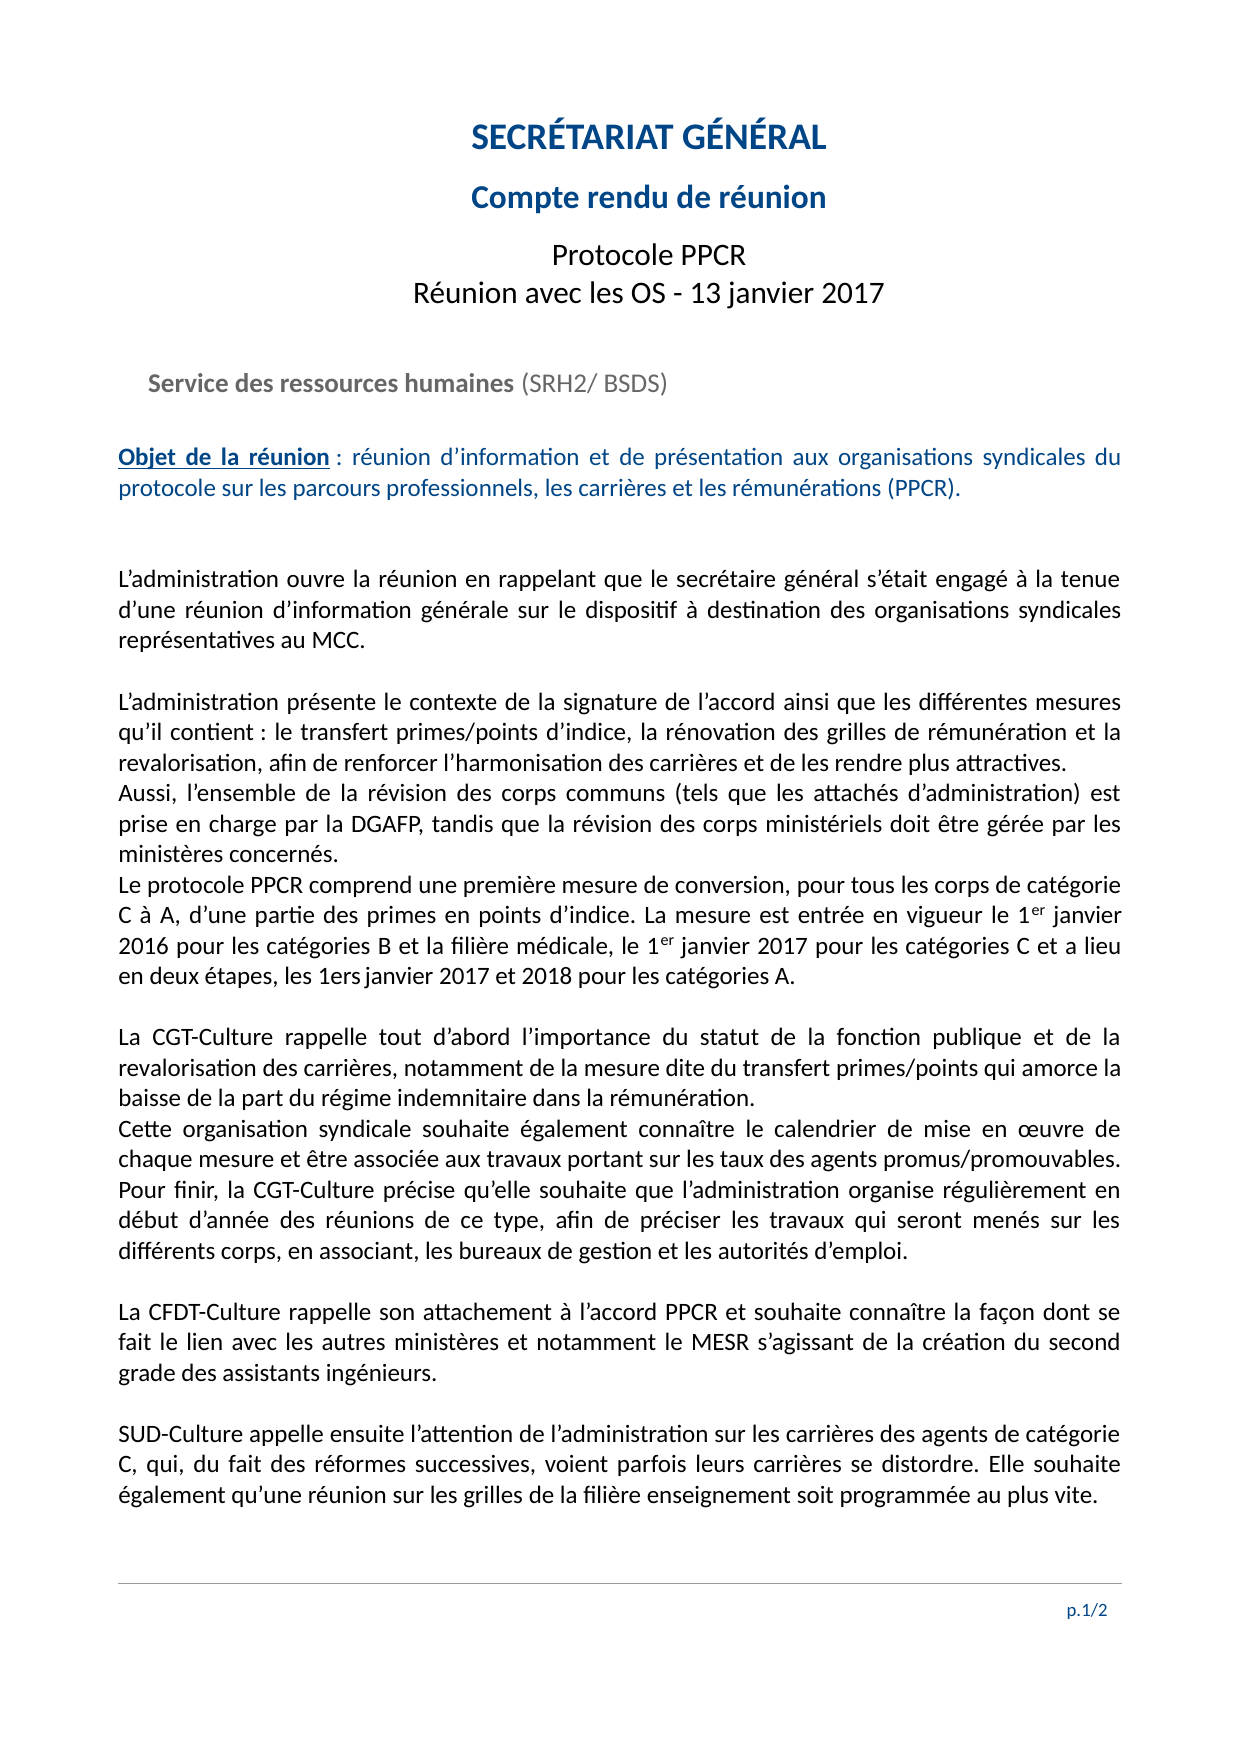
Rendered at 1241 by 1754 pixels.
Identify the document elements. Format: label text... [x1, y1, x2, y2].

text SUD-Culture appelle ensuite l’attention de l’administration sur les carrières des agents de catégorie C, qui, du fait des réformes successives, voient parfois leurs carrières se distordre. Elle souhaite également qu’une réunion sur les grilles de la filière enseignement soit programmée au plus vite. [118, 1418, 1122, 1510]
text L’administration ouvre la réunion en rappelant que le secrétaire général s’était engagé à la tenue d’une réunion d’information générale sur le dispositif à destination des organisations syndicales représentatives au MCC. [118, 563, 1122, 655]
text La CGT-Culture rappelle tout d’abord l’importance du statut de la fonction publique et de la revalorisation des carrières, notamment de la mesure dite du transfert primes/points qui amorce la baisse de la part du régime indemnitaire dans la rémunération. [118, 1021, 1122, 1113]
text Service des ressources humaines (SRH2/ BSDS) [148, 366, 1089, 399]
text Le protocole PPCR comprend une première mesure de conversion, pour tous les corps de catégorie C à A, d’une partie des primes en points d’indice. La mesure est entrée en vigueur le 1er janvier 2016 pour les catégories B et la filière médicale, le 1er janvier 2017 pour les catégories C et a lieu en deux étapes, les 1ers janvier 2017 et 2018 pour les catégories A. [118, 869, 1122, 991]
text Pour finir, la CGT-Culture précise qu’elle souhaite que l’administration organise régulièrement en début d’année des réunions de ce type, afin de préciser les travaux qui seront menés sur les différents corps, en associant, les bureaux de gestion et les autorités d’emploi. [118, 1174, 1122, 1266]
text Objet de la réunion : réunion d’information et de présentation aux organisations syndicales du protocole sur les parcours professionnels, les carrières et les rémunérations (PPCR). [118, 441, 1122, 502]
text Aussi, l’ensemble de la révision des corps communs (tels que les attachés d’administration) est prise en charge par la DGAFP, tandis que la révision des corps ministériels doit être gérée par les ministères concernés. [118, 777, 1122, 869]
text La CFDT-Culture rappelle son attachement à l’accord PPCR et souhaite connaître la façon dont se fait le lien avec les autres ministères et notamment le MESR s’agissant de la création du second grade des assistants ingénieurs. [118, 1296, 1122, 1388]
text L’administration présente le contexte de la signature de l’accord ainsi que les différentes mesures qu’il contient : le transfert primes/points d’indice, la rénovation des grilles de rémunération et la revalorisation, afin de renforcer l’harmonisation des carrières et de les rendre plus attractives. [118, 686, 1122, 777]
text Cette organisation syndicale souhaite également connaître le calendrier de mise en œuvre de chaque mesure et être associée aux travaux portant sur les taux des agents promus/promouvables. [118, 1113, 1122, 1174]
